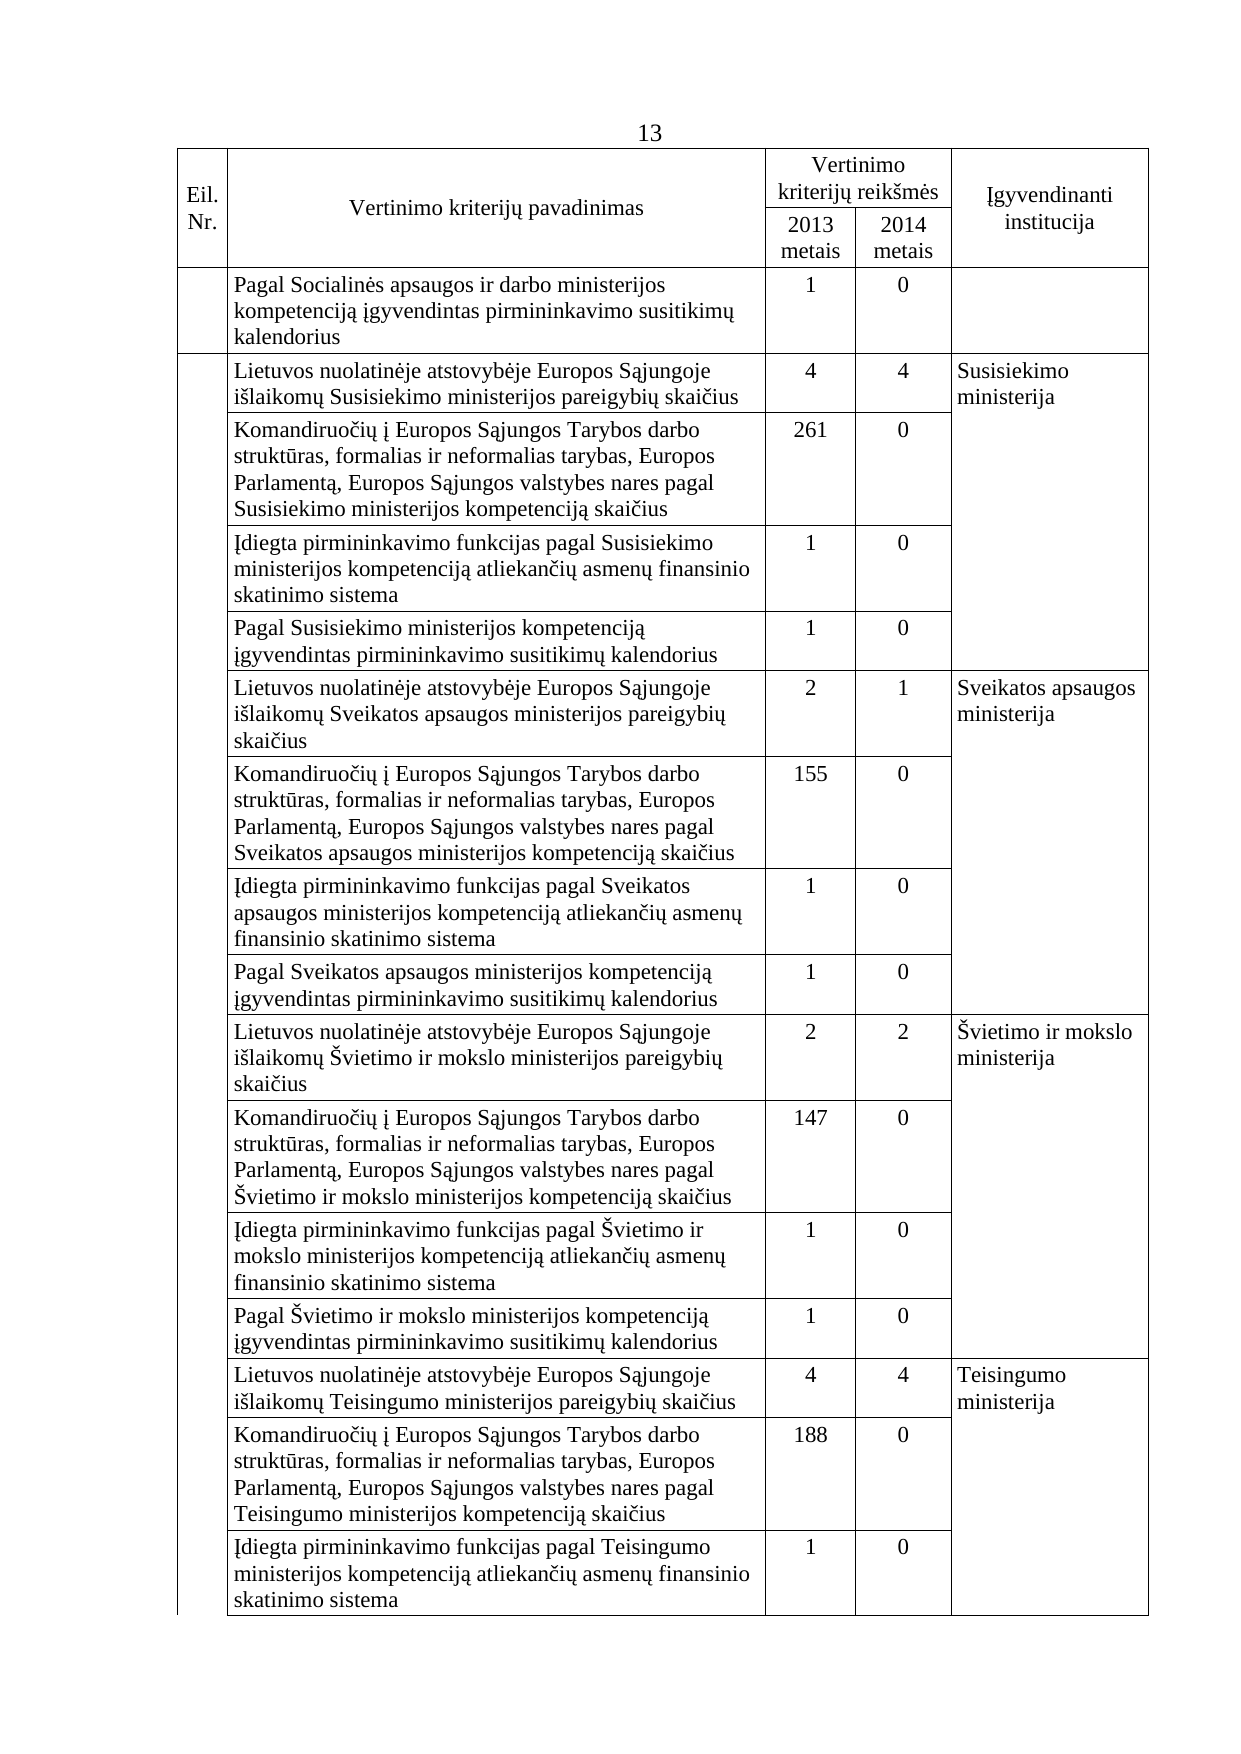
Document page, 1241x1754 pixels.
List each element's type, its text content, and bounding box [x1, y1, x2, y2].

table_cell 0 [856, 1299, 951, 1358]
table_cell 0 [856, 612, 951, 670]
table_cell 0 [856, 1418, 951, 1529]
table_cell 1 [766, 1531, 855, 1615]
table_cell [178, 670, 227, 756]
table_cell [178, 412, 227, 524]
table_cell [178, 611, 227, 670]
table_cell 1 [766, 955, 855, 1014]
table_cell [178, 868, 227, 954]
table_cell 2 [766, 1015, 855, 1100]
table_cell [178, 1530, 227, 1615]
table_cell Komandiruočių į Europos Sąjungos Tarybos darbo struktūras, formalias ir neformalias tarybas, Europos Parlamentą, Europos Sąjungos valstybes nares pagal Švietimo ir mokslo ministerijos kompetenciją skaičius [228, 1101, 765, 1212]
table_cell 0 [856, 757, 951, 868]
table_cell Įdiegta pirmininkavimo funkcijas pagal Teisingumo ministerijos kompetenciją atliekančių asmenų finansinio skatinimo sistema [228, 1531, 765, 1615]
table_header Vertinimo kriterijų pavadinimas [228, 149, 765, 267]
table_cell Pagal Susisiekimo ministerijos kompetenciją įgyvendintas pirmininkavimo susitikimų kalendorius [228, 612, 765, 670]
table_cell 2014 metais [856, 208, 951, 267]
table_cell Lietuvos nuolatinėje atstovybėje Europos Sąjungoje išlaikomų Švietimo ir mokslo ministerijos pareigybių skaičius [228, 1015, 765, 1100]
table_cell Susisiekimo ministerija [952, 354, 1148, 670]
table_header Vertinimo kriterijų reikšmės [766, 149, 951, 207]
table_cell 0 [856, 1213, 951, 1298]
table_cell Teisingumo ministerija [952, 1359, 1148, 1615]
table_cell Švietimo ir mokslo ministerija [952, 1015, 1148, 1358]
table_cell [952, 268, 1148, 353]
table_cell Įdiegta pirmininkavimo funkcijas pagal Sveikatos apsaugos ministerijos kompetenciją atliekančių asmenų finansinio skatinimo sistema [228, 869, 765, 954]
table_cell 4 [856, 354, 951, 412]
table_cell 1 [766, 526, 855, 611]
table_cell 0 [856, 413, 951, 524]
table_cell [178, 1212, 227, 1298]
table_cell 155 [766, 757, 855, 868]
table_cell 4 [856, 1359, 951, 1417]
table_cell 2 [766, 671, 855, 756]
table_cell [178, 1100, 227, 1212]
table_cell 1 [766, 1213, 855, 1298]
table_cell 1 [766, 1299, 855, 1358]
table_cell 0 [856, 869, 951, 954]
table_cell Lietuvos nuolatinėje atstovybėje Europos Sąjungoje išlaikomų Teisingumo ministerijos pareigybių skaičius [228, 1359, 765, 1417]
table_cell [178, 1417, 227, 1529]
table_header Įgyvendinanti institucija [952, 149, 1148, 267]
table_cell Lietuvos nuolatinėje atstovybėje Europos Sąjungoje išlaikomų Sveikatos apsaugos ministerijos pareigybių skaičius [228, 671, 765, 756]
table_cell 2013 metais [766, 208, 855, 267]
table_cell 0 [856, 955, 951, 1014]
table_cell 2 [856, 1015, 951, 1100]
table_cell [178, 954, 227, 1014]
table_cell 0 [856, 268, 951, 353]
table_cell 1 [856, 671, 951, 756]
table_cell 0 [856, 1531, 951, 1615]
table_cell Komandiruočių į Europos Sąjungos Tarybos darbo struktūras, formalias ir neformalias tarybas, Europos Parlamentą, Europos Sąjungos valstybes nares pagal Sveikatos apsaugos ministerijos kompetenciją skaičius [228, 757, 765, 868]
table_cell 1 [766, 869, 855, 954]
table_cell Įdiegta pirmininkavimo funkcijas pagal Susisiekimo ministerijos kompetenciją atliekančių asmenų finansinio skatinimo sistema [228, 526, 765, 611]
table_cell [178, 756, 227, 868]
table_cell Komandiruočių į Europos Sąjungos Tarybos darbo struktūras, formalias ir neformalias tarybas, Europos Parlamentą, Europos Sąjungos valstybes nares pagal Teisingumo ministerijos kompetenciją skaičius [228, 1418, 765, 1529]
table_cell [178, 525, 227, 611]
table_cell 0 [856, 1101, 951, 1212]
table_cell [178, 1358, 227, 1417]
table_cell 1 [766, 268, 855, 353]
table_cell [178, 1014, 227, 1100]
table_cell 188 [766, 1418, 855, 1529]
table_cell Pagal Socialinės apsaugos ir darbo ministerijos kompetenciją įgyvendintas pirmininkavimo susitikimų kalendorius [228, 268, 765, 353]
table_cell 4 [766, 1359, 855, 1417]
table_cell Įdiegta pirmininkavimo funkcijas pagal Švietimo ir mokslo ministerijos kompetenciją atliekančių asmenų finansinio skatinimo sistema [228, 1213, 765, 1298]
table_cell Pagal Švietimo ir mokslo ministerijos kompetenciją įgyvendintas pirmininkavimo susitikimų kalendorius [228, 1299, 765, 1358]
table_cell [178, 354, 227, 412]
table_cell 1 [766, 612, 855, 670]
table_cell 147 [766, 1101, 855, 1212]
table_cell Sveikatos apsaugos ministerija [952, 671, 1148, 1014]
table_cell 261 [766, 413, 855, 524]
table_cell 0 [856, 526, 951, 611]
table_cell 4 [766, 354, 855, 412]
table_header Eil. Nr. [178, 149, 227, 267]
table_cell Pagal Sveikatos apsaugos ministerijos kompetenciją įgyvendintas pirmininkavimo susitikimų kalendorius [228, 955, 765, 1014]
table_cell Lietuvos nuolatinėje atstovybėje Europos Sąjungoje išlaikomų Susisiekimo ministerijos pareigybių skaičius [228, 354, 765, 412]
table_cell [178, 268, 227, 353]
table_cell Komandiruočių į Europos Sąjungos Tarybos darbo struktūras, formalias ir neformalias tarybas, Europos Parlamentą, Europos Sąjungos valstybes nares pagal Susisiekimo ministerijos kompetenciją skaičius [228, 413, 765, 524]
table_cell [178, 1298, 227, 1358]
